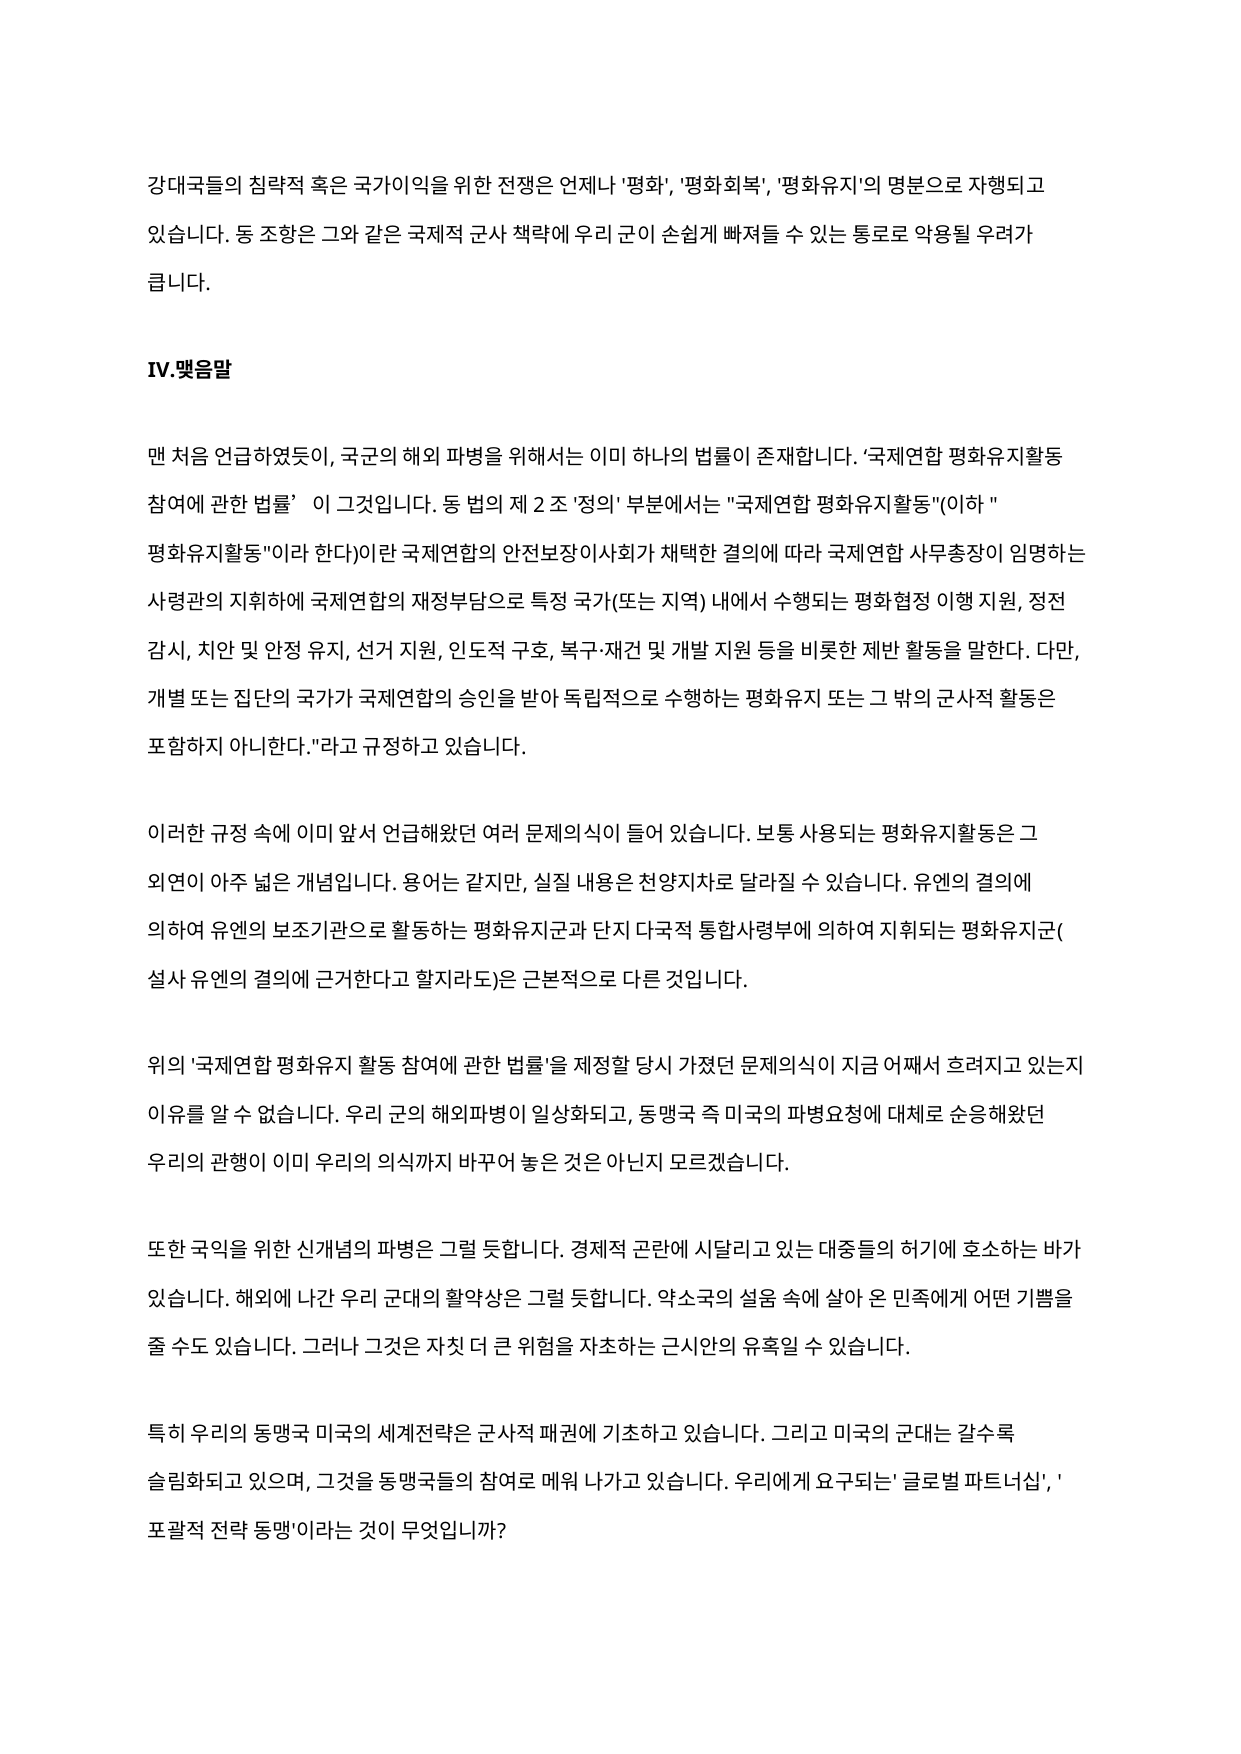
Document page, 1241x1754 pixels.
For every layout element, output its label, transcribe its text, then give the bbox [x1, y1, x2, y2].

text 또한 국익을 위한 신개념의 파병은 그럴 듯합니다. 경제적 곤란에 시달리고 있는 대중들의 허기에 호소하는 바가 있습니다. 해외에 나간 우리 군대의 활약상은 그럴 듯합니다. 약소국의 설움 속에 살아 온 민족에게 어떤 기쁨을 줄 수도 있습니다. 그러나 그것은 자칫 더 큰 위험을 자초하는 근시안의 유혹일 수 있습니다. [148, 1233, 1093, 1361]
text IV.맺음말 [148, 353, 1093, 383]
text 강대국들의 침략적 혹은 국가이익을 위한 전쟁은 언제나 '평화', '평화회복', '평화유지'의 명분으로 자행되고 있습니다. 동 조항은 그와 같은 국제적 군사 책략에 우리 군이 손쉽게 빠져들 수 있는 통로로 악용될 우려가 큽니다. [148, 169, 1093, 297]
text 이러한 규정 속에 이미 앞서 언급해왔던 여러 문제의식이 들어 있습니다. 보통 사용되는 평화유지활동은 그 외연이 아주 넓은 개념입니다. 용어는 같지만, 실질 내용은 천양지차로 달라질 수 있습니다. 유엔의 결의에 의하여 유엔의 보조기관으로 활동하는 평화유지군과 단지 다국적 통합사령부에 의하여 지휘되는 평화유지군(설사 유엔의 결의에 근거한다고 할지라도)은 근본적으로 다른 것입니다. [148, 817, 1093, 993]
text 맨 처음 언급하였듯이, 국군의 해외 파병을 위해서는 이미 하나의 법률이 존재합니다. ‘국제연합 평화유지활동 참여에 관한 법률’이 그것입니다. 동 법의 제2조 '정의' 부분에서는 "국제연합 평화유지활동"(이하 "평화유지활동"이라 한다)이란 국제연합의 안전보장이사회가 채택한 결의에 따라 국제연합 사무총장이 임명하는 사령관의 지휘하에 국제연합의 재정부담으로 특정 국가(또는 지역) 내에서 수행되는 평화협정 이행 지원, 정전 감시, 치안 및 안정 유지, 선거 지원, 인도적 구호, 복구·재건 및 개발 지원 등을 비롯한 제반 활동을 말한다. 다만, 개별 또는 집단의 국가가 국제연합의 승인을 받아 독립적으로 수행하는 평화유지 또는 그 밖의 군사적 활동은 포함하지 아니한다."라고 규정하고 있습니다. [148, 440, 1093, 761]
text 위의 '국제연합 평화유지 활동 참여에 관한 법률'을 제정할 당시 가졌던 문제의식이 지금 어째서 흐려지고 있는지 이유를 알 수 없습니다. 우리 군의 해외파병이 일상화되고, 동맹국 즉 미국의 파병요청에 대체로 순응해왔던 우리의 관행이 이미 우리의 의식까지 바꾸어 놓은 것은 아닌지 모르겠습니다. [148, 1050, 1093, 1177]
text 특히 우리의 동맹국 미국의 세계전략은 군사적 패권에 기초하고 있습니다. 그리고 미국의 군대는 갈수록 슬림화되고 있으며, 그것을 동맹국들의 참여로 메워 나가고 있습니다. 우리에게 요구되는' 글로벌 파트너십', '포괄적 전략 동맹'이라는 것이 무엇입니까? [148, 1417, 1093, 1544]
